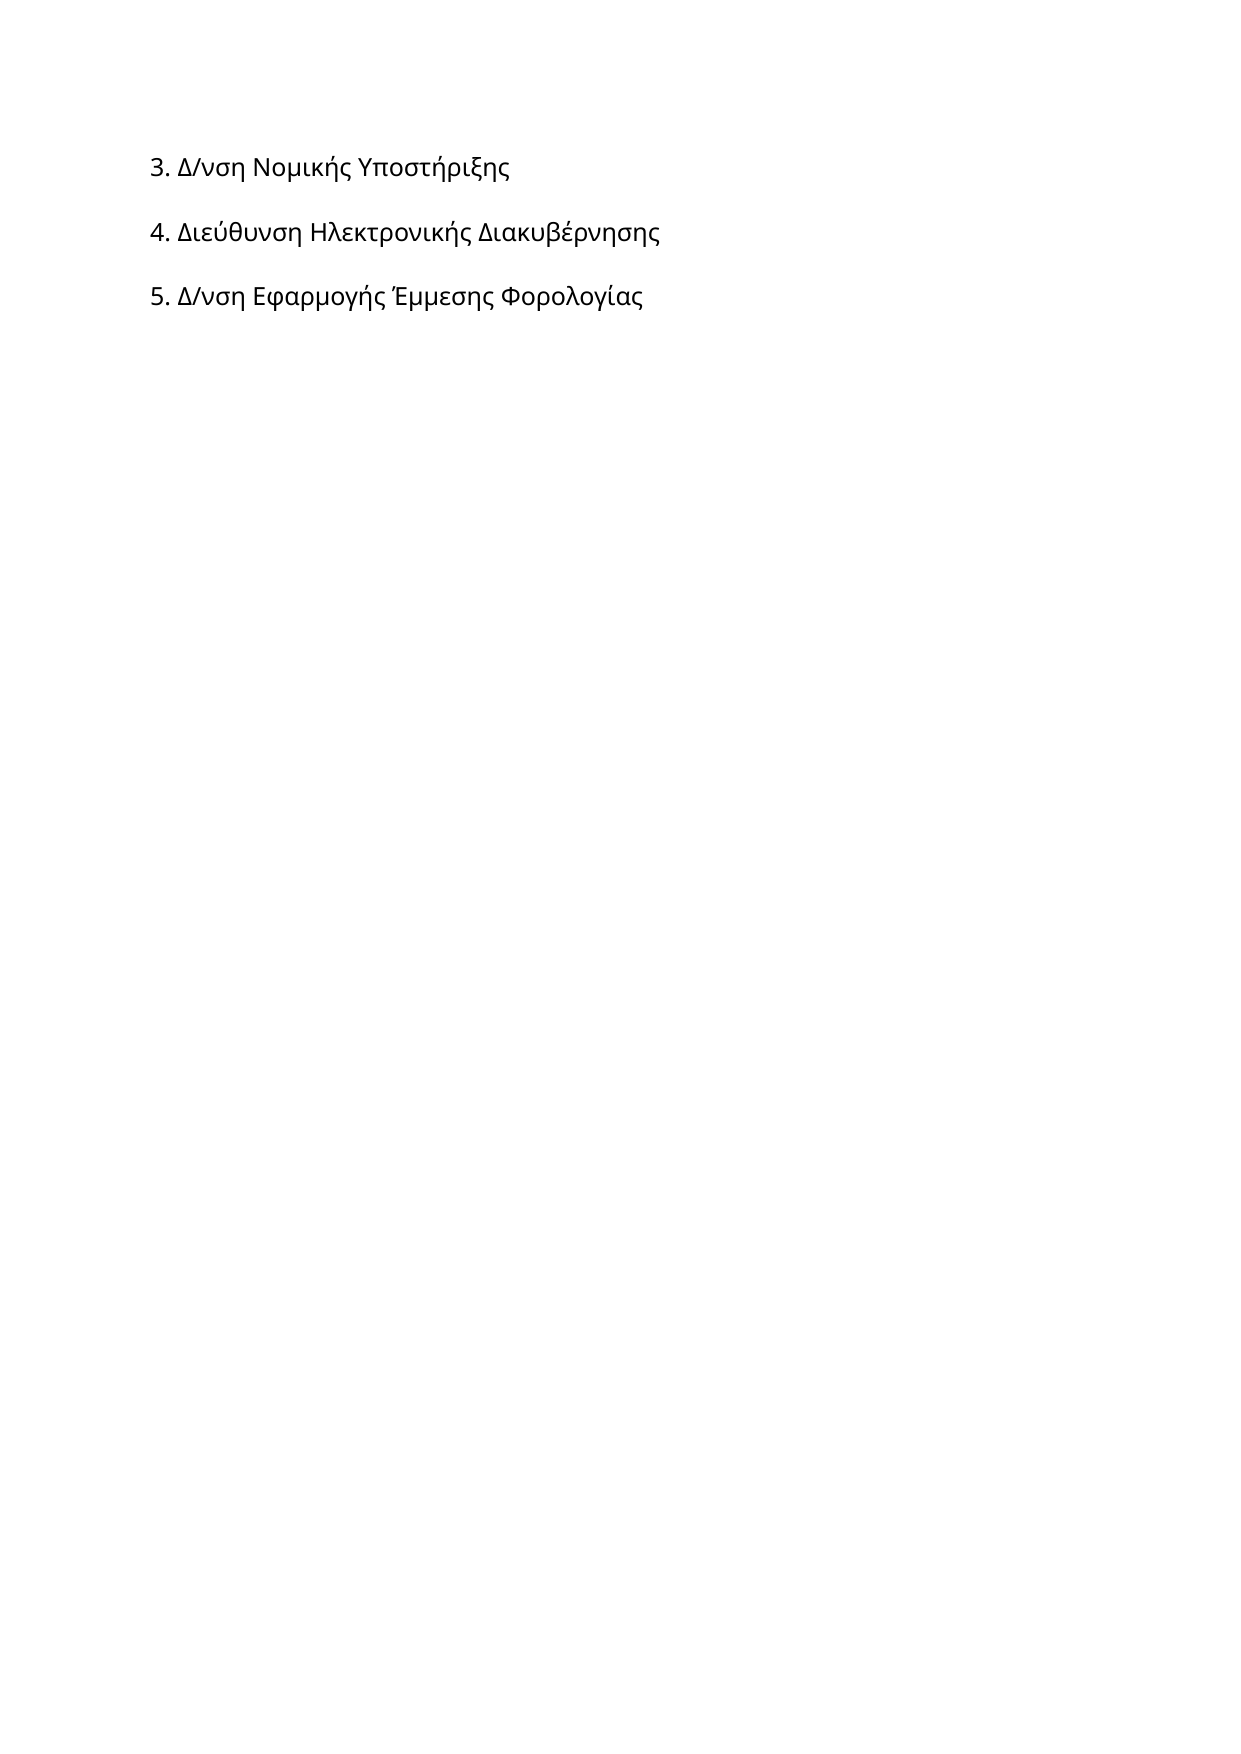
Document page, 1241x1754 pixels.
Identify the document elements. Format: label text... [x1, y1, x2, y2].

text 4. Διεύθυνση Ηλεκτρονικής Διακυβέρνησης [150, 214, 1090, 248]
text 5. Δ/νση Εφαρμογής Έμμεσης Φορολογίας [150, 278, 1090, 312]
text 3. Δ/νση Νομικής Υποστήριξης [150, 150, 1090, 184]
